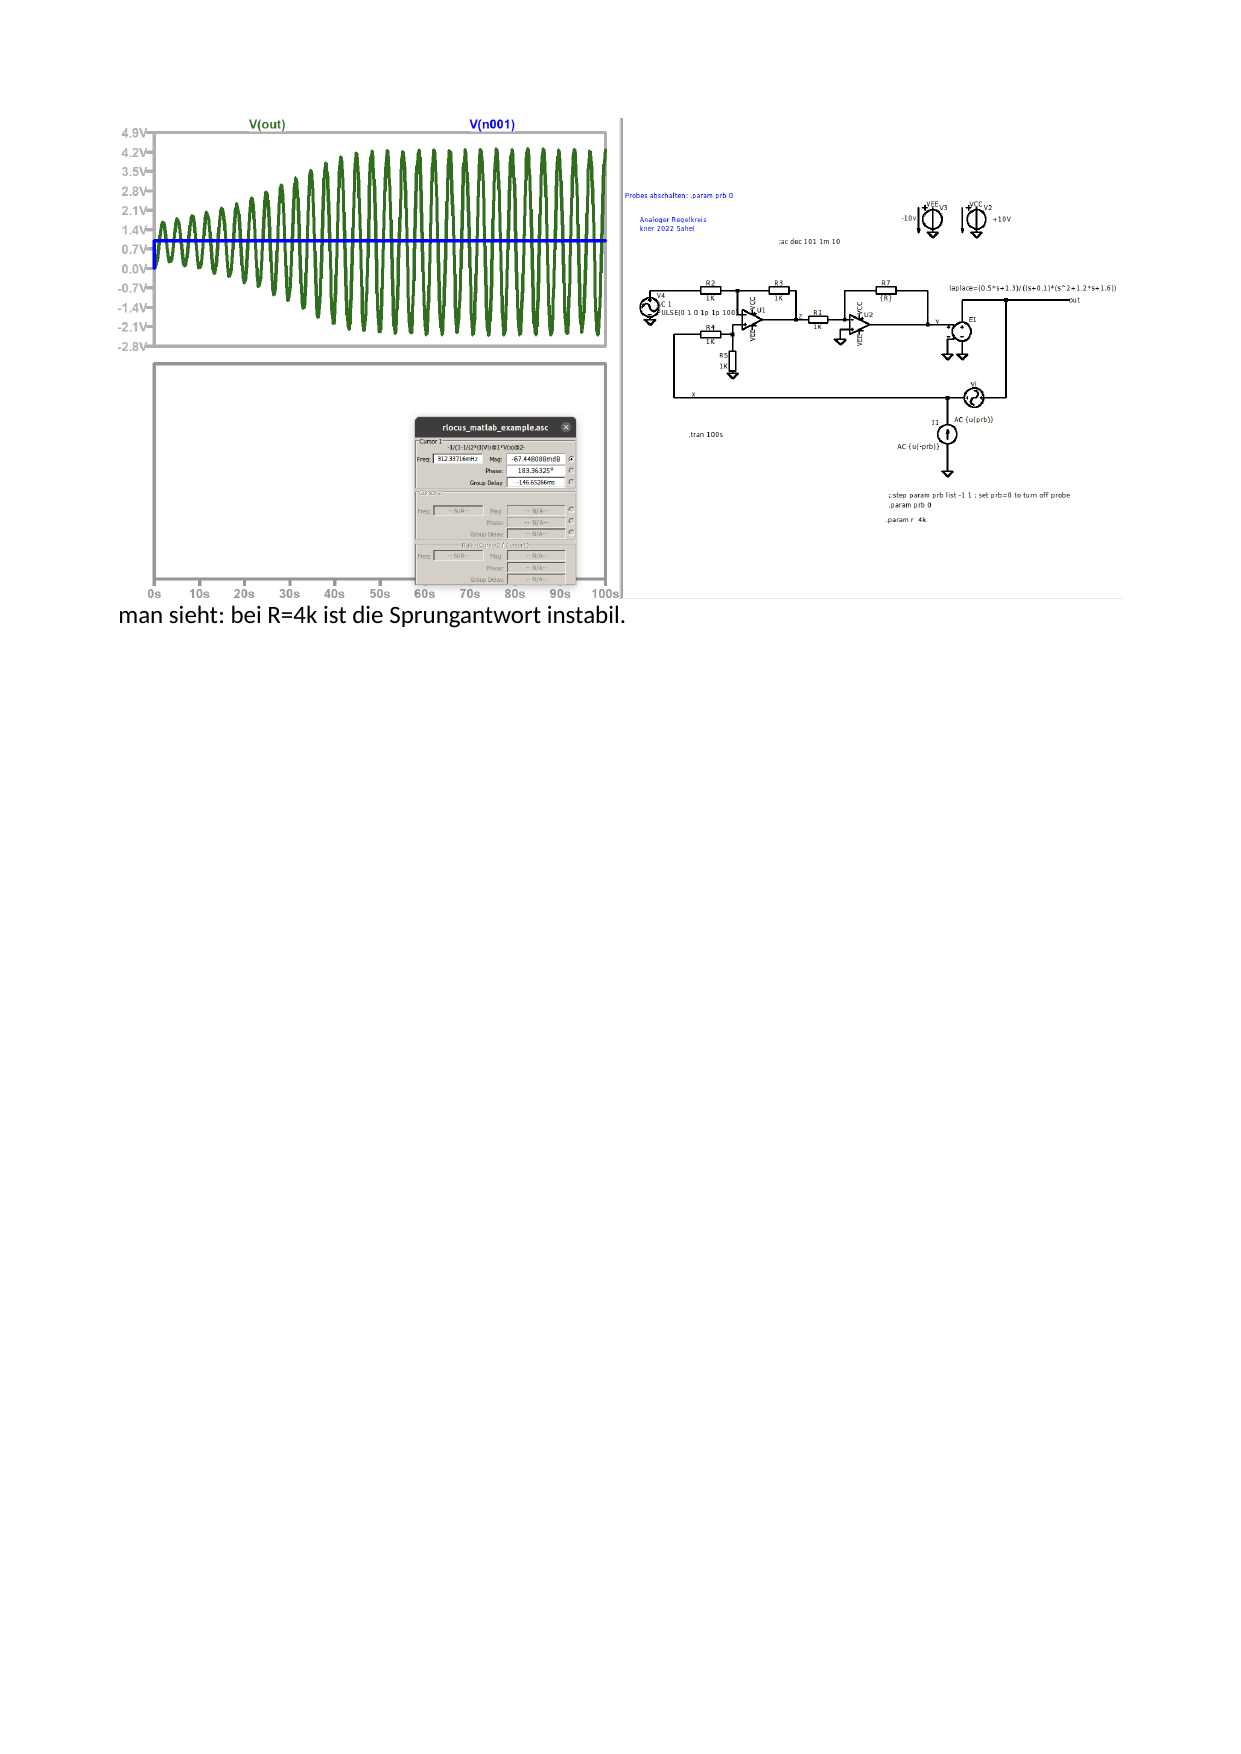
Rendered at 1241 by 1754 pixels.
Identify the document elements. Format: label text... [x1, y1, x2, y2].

text man sieht: bei R=4k ist die Sprungantwort instabil. [118, 599, 1122, 629]
picture [118, 118, 1123, 599]
